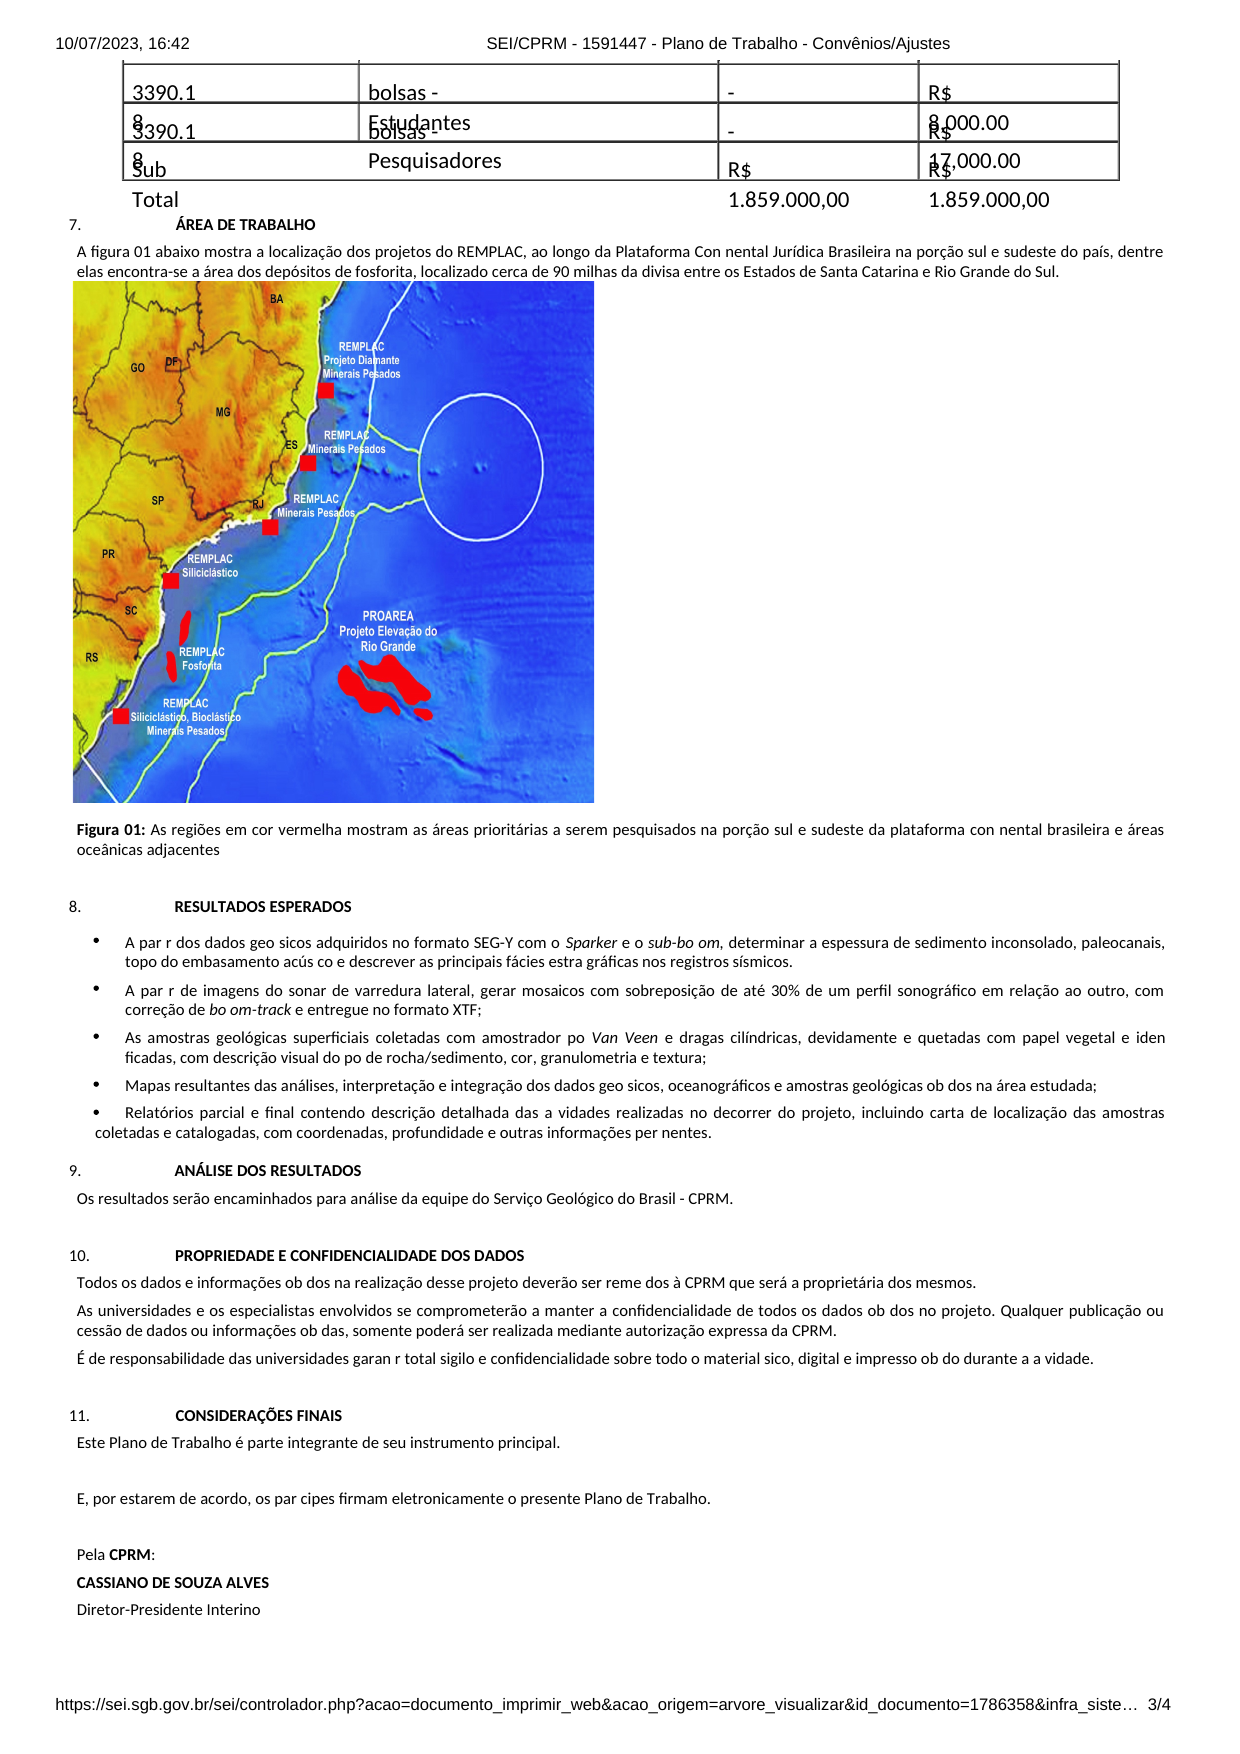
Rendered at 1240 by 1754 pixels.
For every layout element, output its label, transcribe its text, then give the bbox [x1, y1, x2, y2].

text Pela CPRM: [77, 1544, 1166, 1564]
text As amostras geológicas superficiais coletadas com amostrador po Van Veen e dragas cilíndricas, devidamente e quetadas com papel vegetal e iden ficadas, com descrição visual do po de rocha/sedimento, cor, granulometria e textura; [95, 1028, 1166, 1067]
text Os resultados serão encaminhados para análise da equipe do Serviço Geológico do Brasil - CPRM. [77, 1188, 1166, 1208]
text Mapas resultantes das análises, interpretação e integração dos dados geo sicos, oceanográficos e amostras geológicas ob dos na área estudada; [95, 1075, 1166, 1095]
text Figura 01: As regiões em cor vermelha mostram as áreas prioritárias a serem pesquisados na porção sul e sudeste da plataforma con nental brasileira e áreas oceânicas adjacentes [77, 820, 1166, 859]
text As universidades e os especialistas envolvidos se comprometerão a manter a confidencialidade de todos os dados ob dos no projeto. Qualquer publicação ou cessão de dados ou informações ob das, somente poderá ser realizada mediante autorização expressa da CPRM. [77, 1301, 1166, 1340]
text E, por estarem de acordo, os par cipes firmam eletronicamente o presente Plano de Trabalho. [77, 1488, 1166, 1508]
text A figura 01 abaixo mostra a localização dos projetos do REMPLAC, ao longo da Plataforma Con nental Jurídica Brasileira na porção sul e sudeste do país, dentre elas encontra-se a área dos depósitos de fosforita, localizado cerca de 90 milhas da divisa entre os Estados de Santa Catarina e Rio Grande do Sul. [77, 242, 1166, 282]
subtitle 7. ÁREA DE TRABALHO [69, 214, 1171, 234]
subtitle 8. RESULTADOS ESPERADOS [69, 896, 1171, 917]
subtitle 11. CONSIDERAÇÕES FINAIS [69, 1405, 1171, 1425]
text Diretor-Presidente Interino [77, 1600, 1166, 1619]
text CASSIANO DE SOUZA ALVES [77, 1572, 1171, 1592]
subtitle 10. PROPRIEDADE E CONFIDENCIALIDADE DOS DADOS [69, 1245, 1171, 1265]
text A par r de imagens do sonar de varredura lateral, gerar mosaicos com sobreposição de até 30% de um perfil sonográfico em relação ao outro, com correção de bo om-track e entregue no formato XTF; [95, 980, 1166, 1020]
text Todos os dados e informações ob dos na realização desse projeto deverão ser reme dos à CPRM que será a proprietária dos mesmos. [77, 1273, 1166, 1293]
text 9. ANÁLISE DOS RESULTADOS [69, 1161, 1171, 1181]
text Este Plano de Trabalho é parte integrante de seu instrumento principal. [77, 1433, 1166, 1453]
text A par r dos dados geo sicos adquiridos no formato SEG-Y com o Sparker e o sub-bo om, determinar a espessura de sedimento inconsolado, paleocanais, topo do embasamento acús co e descrever as principais fácies estra gráficas nos registros sísmicos. [95, 933, 1166, 972]
text Relatórios parcial e final contendo descrição detalhada das a vidades realizadas no decorrer do projeto, incluindo carta de localização das amostras coletadas e catalogadas, com coordenadas, profundidade e outras informações per nentes. [95, 1103, 1166, 1143]
text É de responsabilidade das universidades garan r total sigilo e confidencialidade sobre todo o material sico, digital e impresso ob do durante a a vidade. [77, 1348, 1166, 1368]
